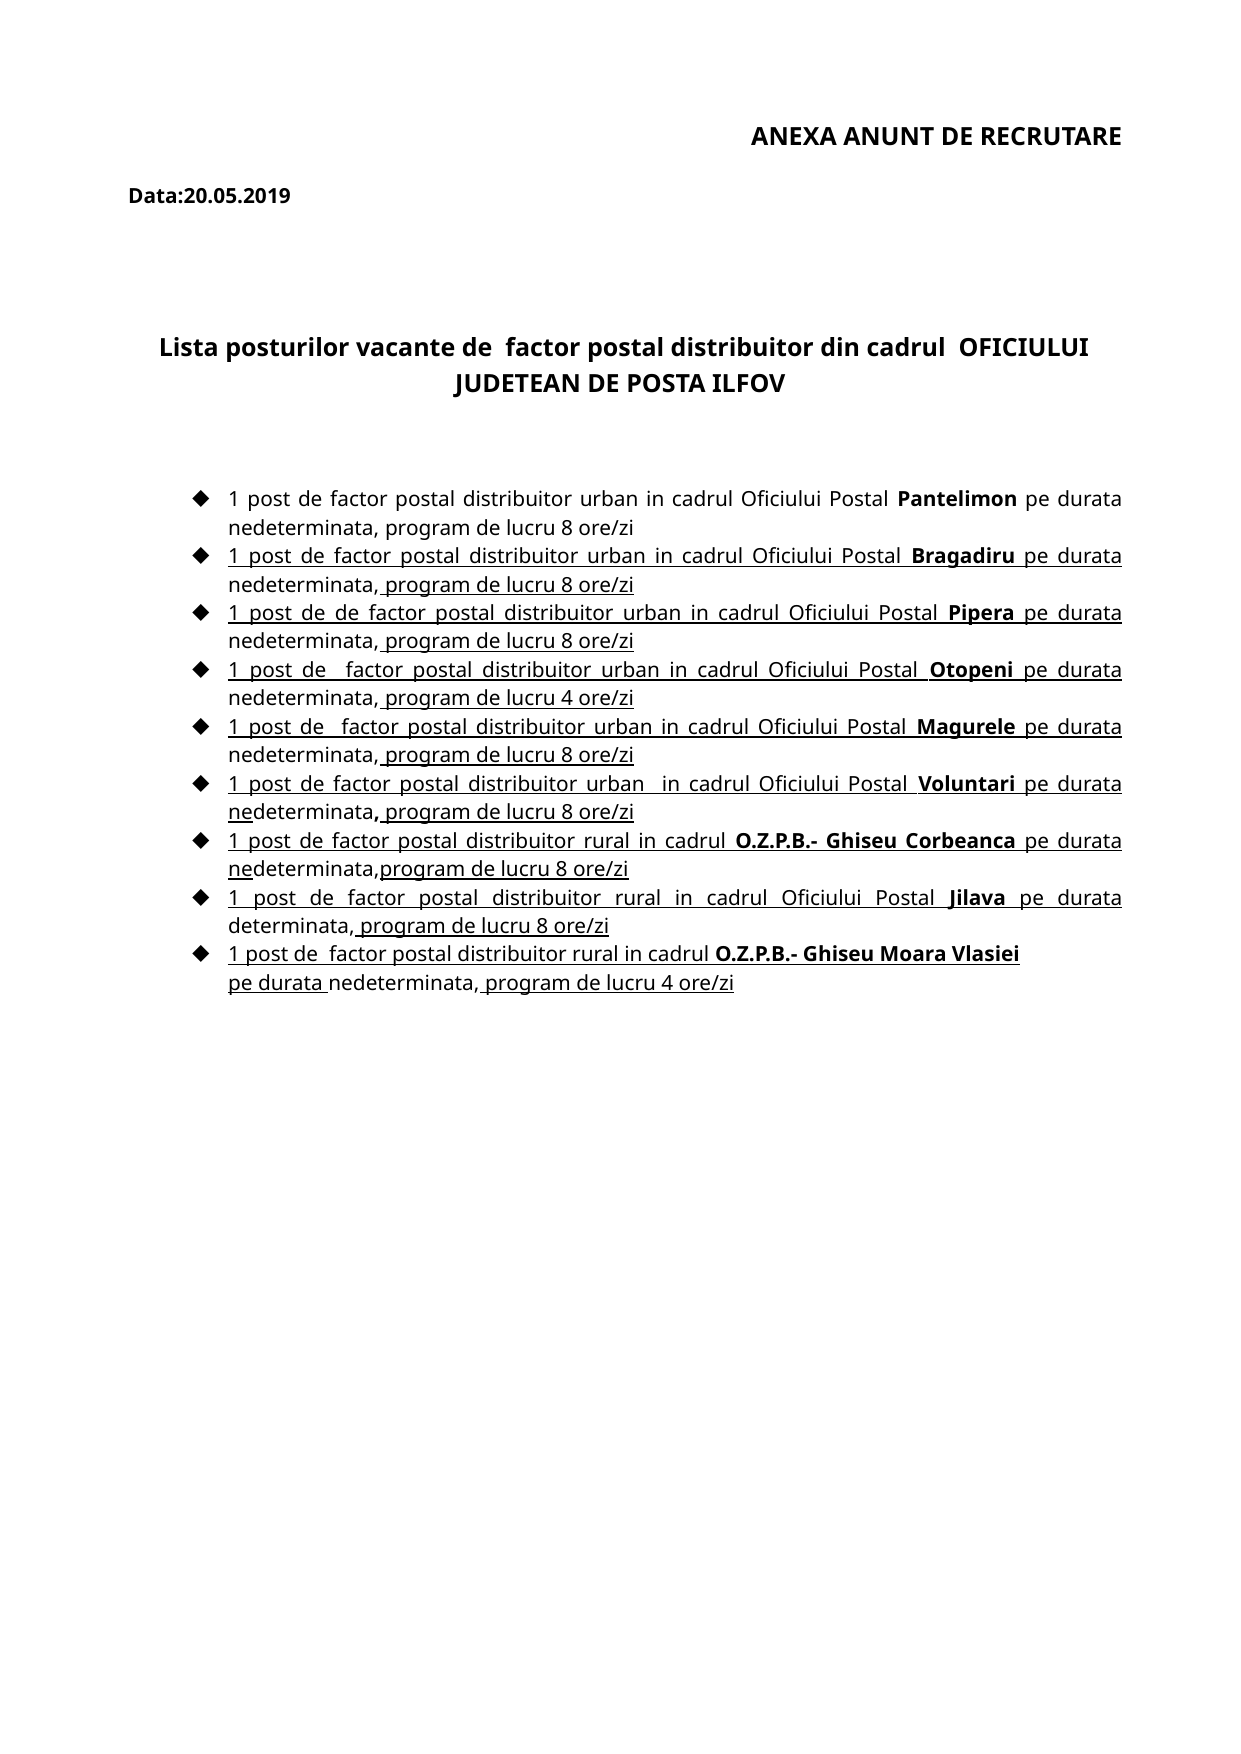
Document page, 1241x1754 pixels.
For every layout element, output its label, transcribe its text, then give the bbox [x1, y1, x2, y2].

text Lista posturilor vacante de factor postal distribuitor din cadrul OFICIULUI JUDETEAN DE POSTA ILFOV [118, 323, 1122, 400]
text ANEXA ANUNT DE RECRUTARE [99, 118, 1122, 152]
text Data:20.05.2019 [118, 181, 1122, 209]
list 1 post de factor postal distribuitor urban in cadrul Oficiului Postal Voluntari pe durata nedeterminata, program de lucru 8 ore/zi [190, 769, 1122, 826]
list pe durata nedeterminata, program de lucru 4 ore/zi [190, 968, 1122, 996]
list 1 post de factor postal distribuitor rural in cadrul Oficiului Postal Jilava pe durata determinata, program de lucru 8 ore/zi [190, 883, 1122, 939]
list 1 post de factor postal distribuitor rural in cadrul O.Z.P.B.- Ghiseu Moara Vlasiei [190, 939, 1122, 968]
list 1 post de factor postal distribuitor rural in cadrul O.Z.P.B.- Ghiseu Corbeanca pe durata nedeterminata,program de lucru 8 ore/zi [190, 826, 1122, 883]
list 1 post de factor postal distribuitor urban in cadrul Oficiului Postal Pantelimon pe durata nedeterminata, program de lucru 8 ore/zi [190, 484, 1122, 541]
list 1 post de factor postal distribuitor urban in cadrul Oficiului Postal Magurele pe durata nedeterminata, program de lucru 8 ore/zi [190, 712, 1122, 769]
list 1 post de factor postal distribuitor urban in cadrul Oficiului Postal Bragadiru pe durata nedeterminata, program de lucru 8 ore/zi [190, 541, 1122, 598]
list 1 post de de factor postal distribuitor urban in cadrul Oficiului Postal Pipera pe durata nedeterminata, program de lucru 8 ore/zi [190, 598, 1122, 655]
list 1 post de factor postal distribuitor urban in cadrul Oficiului Postal Otopeni pe durata nedeterminata, program de lucru 4 ore/zi [190, 655, 1122, 712]
